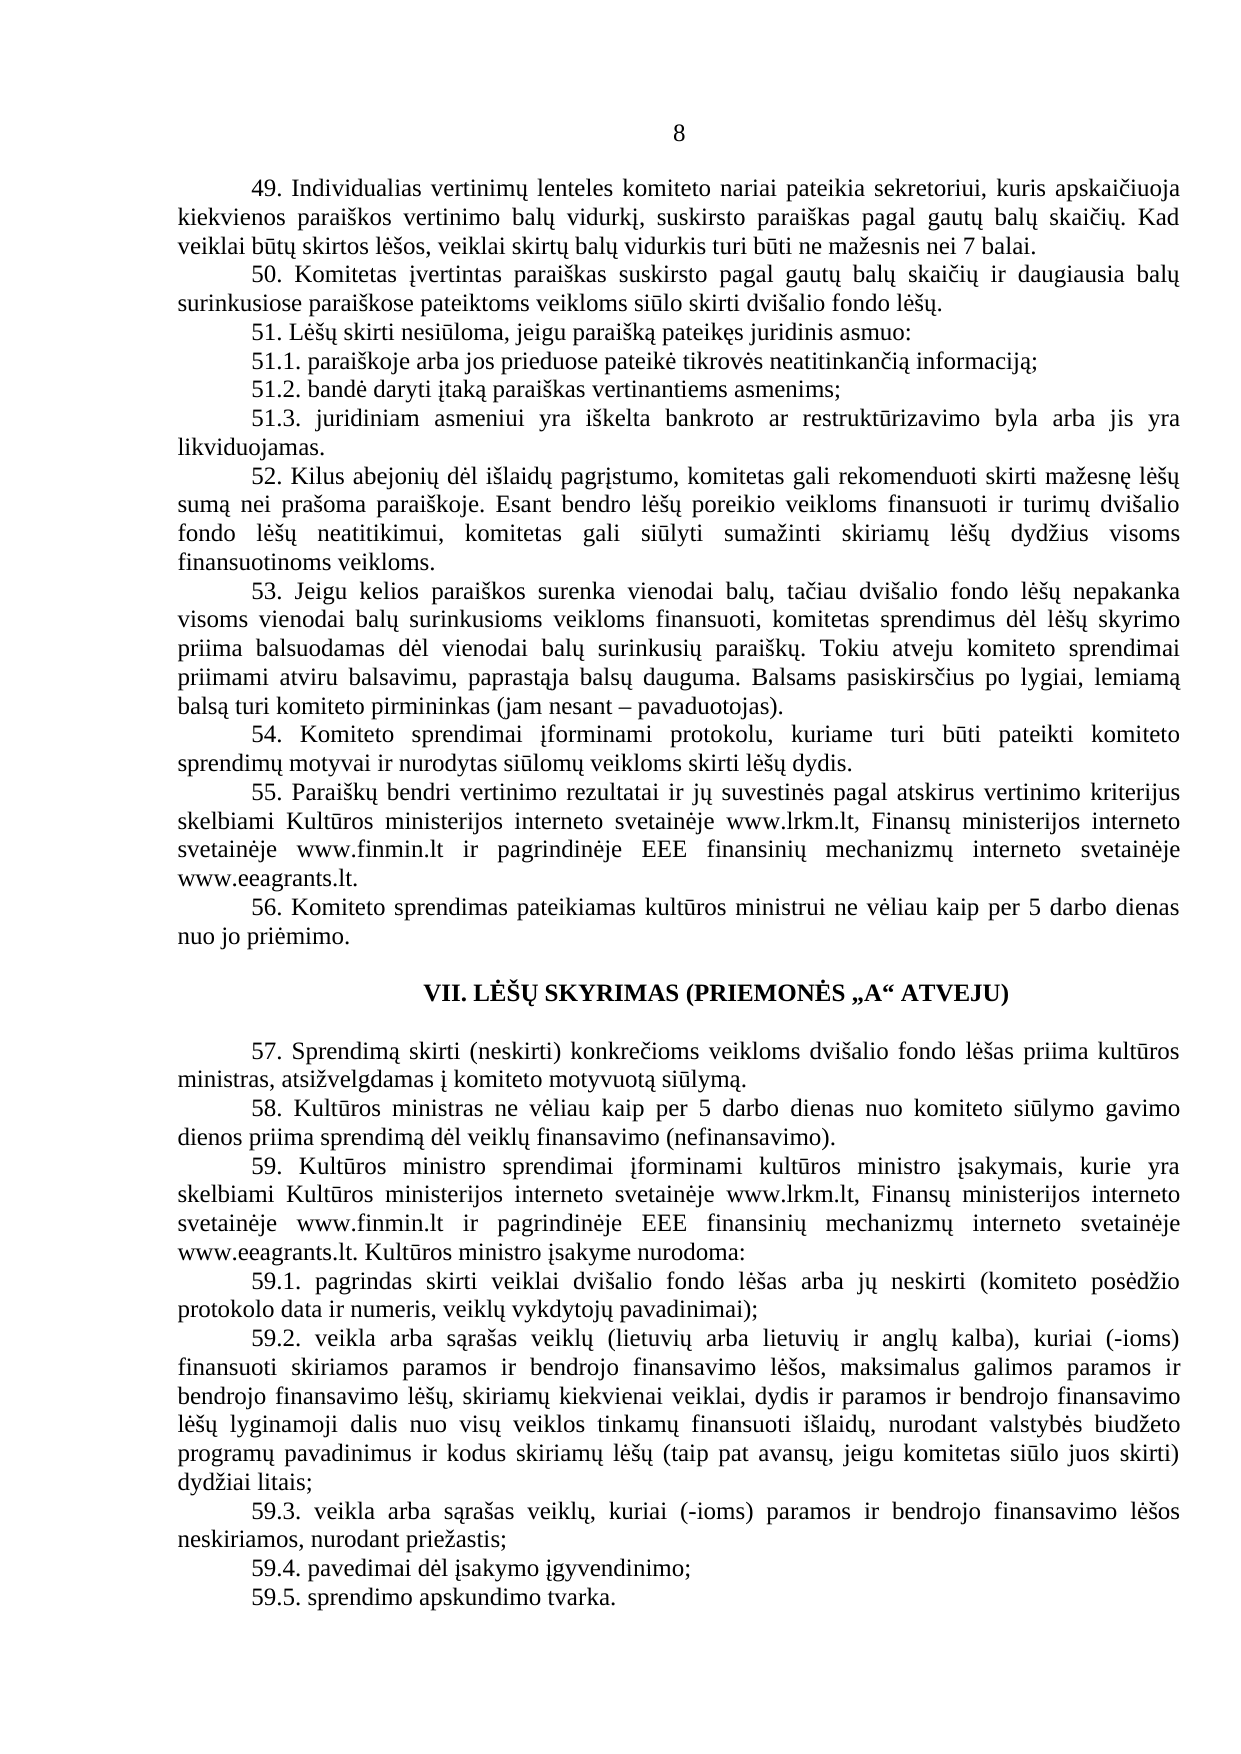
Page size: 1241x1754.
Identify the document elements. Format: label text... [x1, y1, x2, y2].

text 50. Komitetas įvertintas paraiškas suskirsto pagal gautų balų skaičių ir daugiausia balų surinkusiose paraiškose pateiktoms veikloms siūlo skirti dvišalio fondo lėšų. [177, 259, 1181, 317]
text 57. Sprendimą skirti (neskirti) konkrečioms veikloms dvišalio fondo lėšas priima kultūros ministras, atsižvelgdamas į komiteto motyvuotą siūlymą. [177, 1036, 1181, 1093]
text 59.5. sprendimo apskundimo tvarka. [177, 1582, 1181, 1611]
text 56. Komiteto sprendimas pateikiamas kultūros ministrui ne vėliau kaip per 5 darbo dienas nuo jo priėmimo. [177, 892, 1181, 949]
text 51.3. juridiniam asmeniui yra iškelta bankroto ar restruktūrizavimo byla arba jis yra likviduojamas. [177, 403, 1181, 461]
text 59.1. pagrindas skirti veiklai dvišalio fondo lėšas arba jų neskirti (komiteto posėdžio protokolo data ir numeris, veiklų vykdytojų pavadinimai); [177, 1266, 1181, 1323]
text 55. Paraiškų bendri vertinimo rezultatai ir jų suvestinės pagal atskirus vertinimo kriterijus skelbiami Kultūros ministerijos interneto svetainėje www.lrkm.lt, Finansų ministerijos interneto svetainėje www.finmin.lt ir pagrindinėje EEE finansinių mechanizmų interneto svetainėje www.eeagrants.lt. [177, 777, 1181, 892]
text 59.4. pavedimai dėl įsakymo įgyvendinimo; [177, 1553, 1181, 1582]
text 49. Individualias vertinimų lenteles komiteto nariai pateikia sekretoriui, kuris apskaičiuoja kiekvienos paraiškos vertinimo balų vidurkį, suskirsto paraiškas pagal gautų balų skaičių. Kad veiklai būtų skirtos lėšos, veiklai skirtų balų vidurkis turi būti ne mažesnis nei 7 balai. [177, 173, 1181, 259]
text 58. Kultūros ministras ne vėliau kaip per 5 darbo dienas nuo komiteto siūlymo gavimo dienos priima sprendimą dėl veiklų finansavimo (nefinansavimo). [177, 1093, 1181, 1151]
text 51.2. bandė daryti įtaką paraiškas vertinantiems asmenims; [177, 374, 1181, 403]
text 59.2. veikla arba sąrašas veiklų (lietuvių arba lietuvių ir anglų kalba), kuriai (-ioms) finansuoti skiriamos paramos ir bendrojo finansavimo lėšos, maksimalus galimos paramos ir bendrojo finansavimo lėšų, skiriamų kiekvienai veiklai, dydis ir paramos ir bendrojo finansavimo lėšų lyginamoji dalis nuo visų veiklos tinkamų finansuoti išlaidų, nurodant valstybės biudžeto programų pavadinimus ir kodus skiriamų lėšų (taip pat avansų, jeigu komitetas siūlo juos skirti) dydžiai litais; [177, 1323, 1181, 1496]
text 59.3. veikla arba sąrašas veiklų, kuriai (-ioms) paramos ir bendrojo finansavimo lėšos neskiriamos, nurodant priežastis; [177, 1496, 1181, 1553]
text VII. LĖŠŲ SKYRIMAS (PRIEMONĖS „A“ ATVEJU) [177, 978, 1181, 1007]
text 52. Kilus abejonių dėl išlaidų pagrįstumo, komitetas gali rekomenduoti skirti mažesnę lėšų sumą nei prašoma paraiškoje. Esant bendro lėšų poreikio veikloms finansuoti ir turimų dvišalio fondo lėšų neatitikimui, komitetas gali siūlyti sumažinti skiriamų lėšų dydžius visoms finansuotinoms veikloms. [177, 461, 1181, 576]
text 59. Kultūros ministro sprendimai įforminami kultūros ministro įsakymais, kurie yra skelbiami Kultūros ministerijos interneto svetainėje www.lrkm.lt, Finansų ministerijos interneto svetainėje www.finmin.lt ir pagrindinėje EEE finansinių mechanizmų interneto svetainėje www.eeagrants.lt. Kultūros ministro įsakyme nurodoma: [177, 1151, 1181, 1266]
text 53. Jeigu kelios paraiškos surenka vienodai balų, tačiau dvišalio fondo lėšų nepakanka visoms vienodai balų surinkusioms veikloms finansuoti, komitetas sprendimus dėl lėšų skyrimo priima balsuodamas dėl vienodai balų surinkusių paraiškų. Tokiu atveju komiteto sprendimai priimami atviru balsavimu, paprastąja balsų dauguma. Balsams pasiskirsčius po lygiai, lemiamą balsą turi komiteto pirmininkas (jam nesant – pavaduotojas). [177, 576, 1181, 719]
text 51. Lėšų skirti nesiūloma, jeigu paraišką pateikęs juridinis asmuo: [177, 317, 1181, 346]
text 51.1. paraiškoje arba jos prieduose pateikė tikrovės neatitinkančią informaciją; [177, 346, 1181, 374]
text 54. Komiteto sprendimai įforminami protokolu, kuriame turi būti pateikti komiteto sprendimų motyvai ir nurodytas siūlomų veikloms skirti lėšų dydis. [177, 719, 1181, 777]
